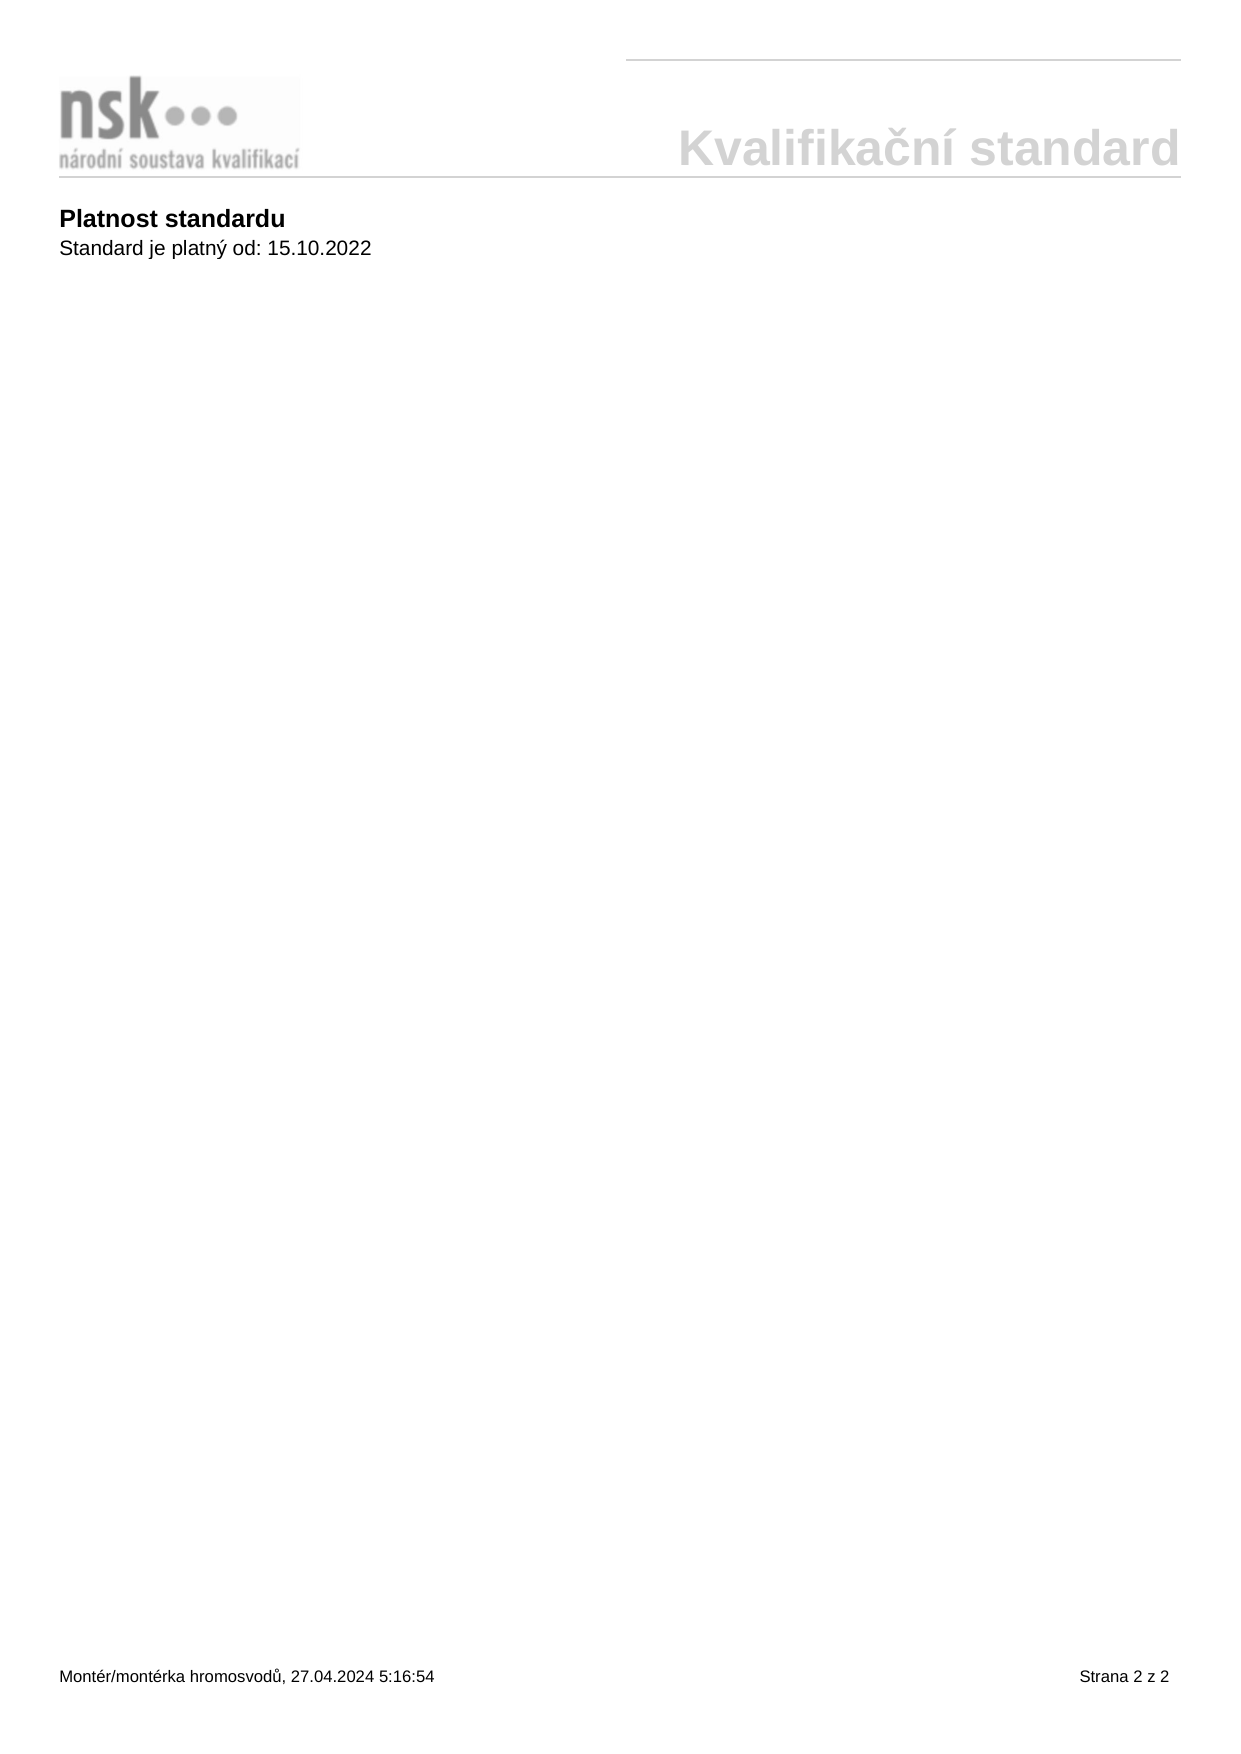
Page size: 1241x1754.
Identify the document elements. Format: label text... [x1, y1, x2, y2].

table_cell [484, 194, 620, 200]
table_cell [484, 1159, 620, 1409]
table_cell [1093, 259, 1169, 559]
table_cell [862, 194, 1093, 200]
table_cell [626, 1409, 862, 1658]
table_cell [1093, 1409, 1169, 1658]
table_cell [59, 559, 483, 859]
table_cell [59, 1409, 483, 1658]
table_cell [59, 259, 483, 559]
picture [58, 59, 621, 171]
table_cell [59, 1159, 483, 1409]
table_cell [620, 259, 626, 559]
table_cell [621, 59, 626, 170]
table_cell [862, 559, 1093, 859]
table_cell Strana 2 z 2 [862, 1658, 1169, 1694]
table_cell [1169, 1409, 1181, 1658]
table_cell [484, 1409, 620, 1658]
table_cell [1169, 559, 1181, 859]
table_cell Kvalifikační standard [626, 61, 1181, 176]
table_cell [59, 194, 483, 200]
table_cell [1169, 259, 1181, 559]
table_cell [484, 259, 620, 559]
table_cell [1093, 194, 1169, 200]
table_cell [620, 559, 626, 859]
table_cell [59, 178, 1181, 194]
table_cell [626, 559, 862, 859]
table_cell [626, 259, 862, 559]
table_cell [1169, 194, 1181, 200]
table_cell [1093, 859, 1169, 1159]
table_cell [626, 1159, 862, 1409]
table_cell [1093, 559, 1169, 859]
table_cell [1093, 1159, 1169, 1409]
table_cell Montér/montérka hromosvodů, 27.04.2024 5:16:54 [59, 1658, 862, 1694]
table_cell [862, 1159, 1093, 1409]
table_cell Standard je platný od: 15.10.2022 [59, 236, 1181, 259]
table_cell [484, 859, 620, 1159]
table_cell [862, 1409, 1093, 1658]
table_cell [626, 859, 862, 1159]
table_cell [862, 859, 1093, 1159]
table_cell [1169, 1658, 1181, 1694]
table_cell [626, 194, 862, 200]
table_cell Platnost standardu [59, 200, 1181, 236]
table_cell [59, 171, 483, 176]
table_cell [1169, 859, 1181, 1159]
table_cell [484, 171, 620, 176]
table_cell [484, 559, 620, 859]
table_cell [620, 859, 626, 1159]
table_cell [1169, 1159, 1181, 1409]
table_cell [862, 259, 1093, 559]
table_cell [620, 1409, 626, 1658]
table_cell [59, 859, 483, 1159]
table_cell [620, 1159, 626, 1409]
